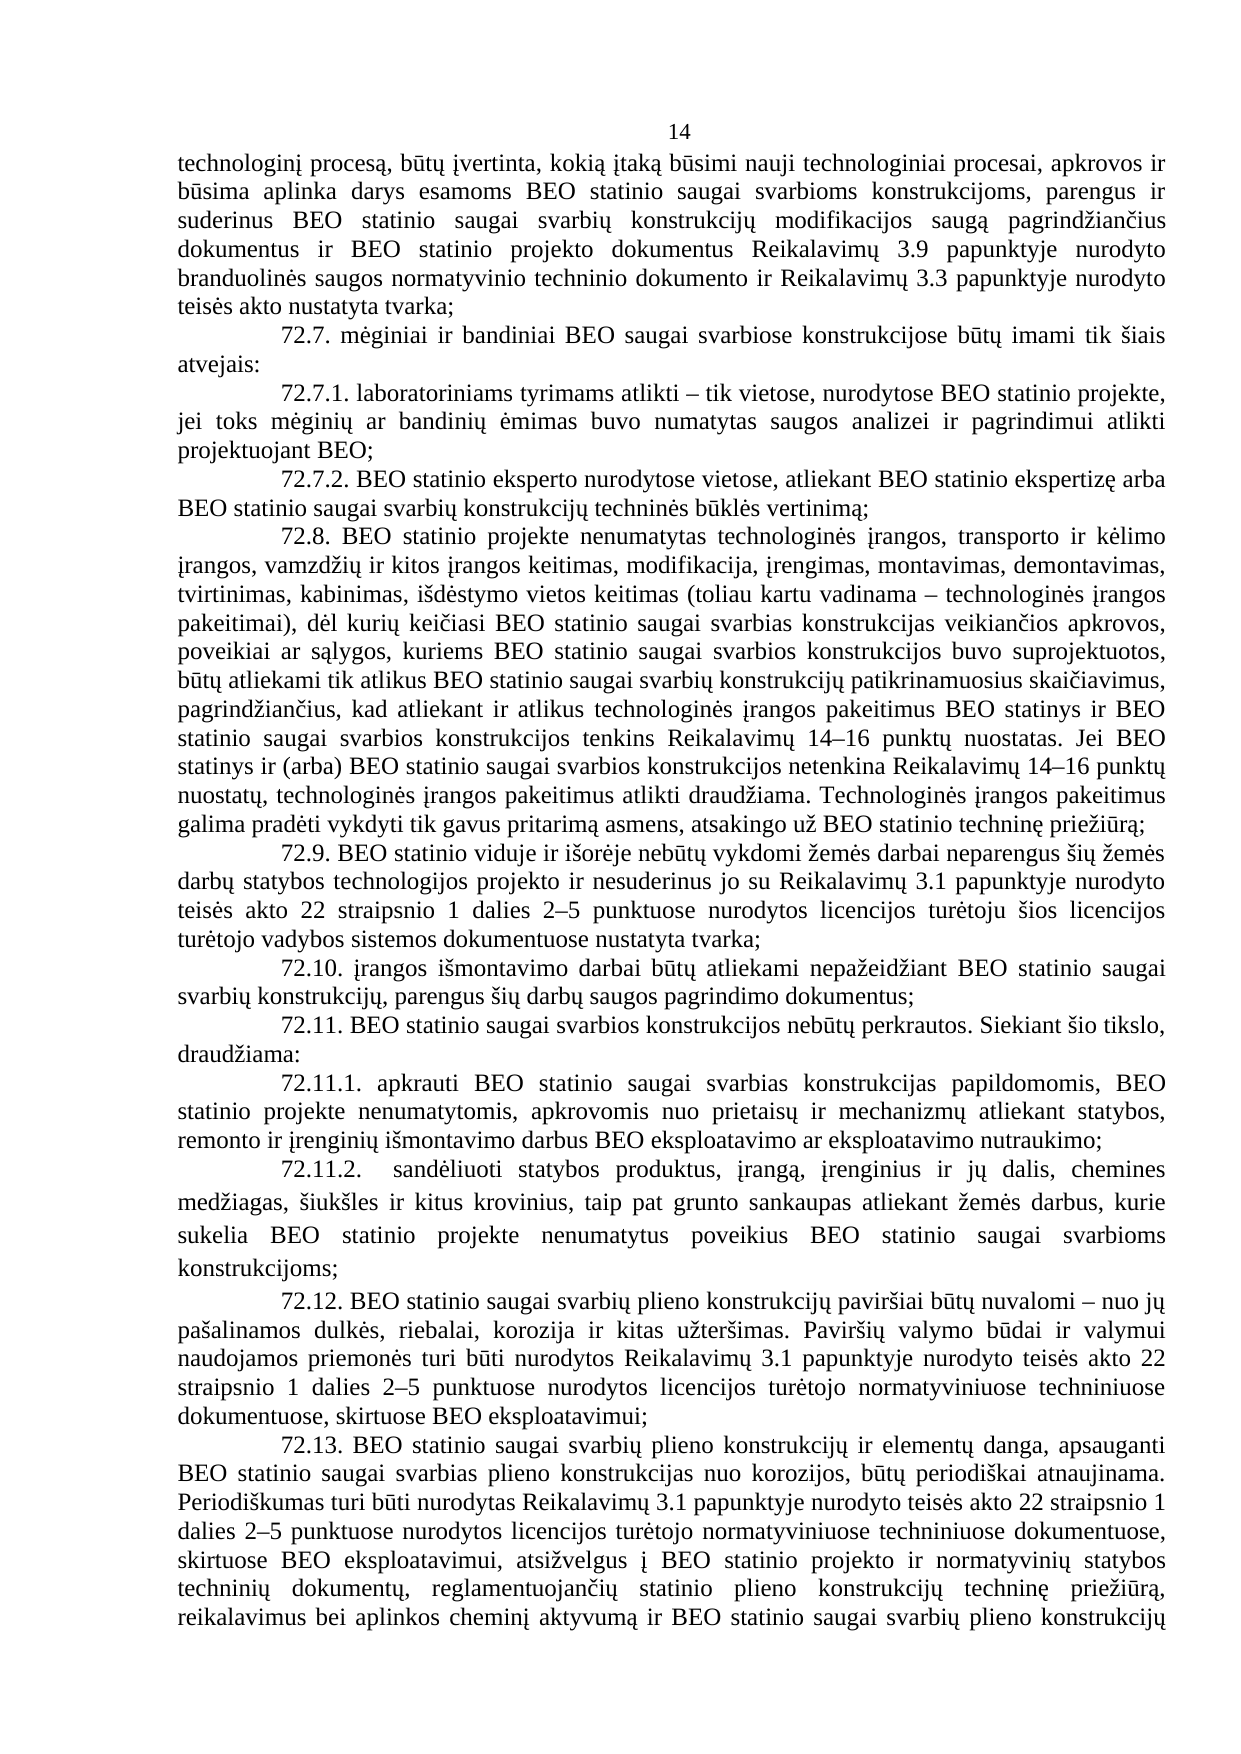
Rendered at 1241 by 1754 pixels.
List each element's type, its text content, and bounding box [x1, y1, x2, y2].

text 72.11.2. sandėliuoti statybos produktus, įrangą, įrenginius ir jų dalis, chemines medžiagas, šiukšles ir kitus krovinius, taip pat grunto sankaupas atliekant žemės darbus, kurie sukelia BEO statinio projekte nenumatytus poveikius BEO statinio saugai svarbioms konstrukcijoms; [177, 1154, 1167, 1282]
text 72.11. BEO statinio saugai svarbios konstrukcijos nebūtų perkrautos. Siekiant šio tikslo, draudžiama: [177, 1010, 1167, 1068]
text 72.12. BEO statinio saugai svarbių plieno konstrukcijų paviršiai būtų nuvalomi – nuo jų pašalinamos dulkės, riebalai, korozija ir kitas užteršimas. Paviršių valymo būdai ir valymui naudojamos priemonės turi būti nurodytos Reikalavimų 3.1 papunktyje nurodyto teisės akto 22 straipsnio 1 dalies 2–5 punktuose nurodytos licencijos turėtojo normatyviniuose techniniuose dokumentuose, skirtuose BEO eksploatavimui; [177, 1286, 1167, 1430]
text 72.7.2. BEO statinio eksperto nurodytose vietose, atliekant BEO statinio ekspertizę arba BEO statinio saugai svarbių konstrukcijų techninės būklės vertinimą; [177, 464, 1167, 521]
text 72.11.1. apkrauti BEO statinio saugai svarbias konstrukcijas papildomomis, BEO statinio projekte nenumatytomis, apkrovomis nuo prietaisų ir mechanizmų atliekant statybos, remonto ir įrenginių išmontavimo darbus BEO eksploatavimo ar eksploatavimo nutraukimo; [177, 1068, 1167, 1154]
text 72.8. BEO statinio projekte nenumatytas technologinės įrangos, transporto ir kėlimo įrangos, vamzdžių ir kitos įrangos keitimas, modifikacija, įrengimas, montavimas, demontavimas, tvirtinimas, kabinimas, išdėstymo vietos keitimas (toliau kartu vadinama – technologinės įrangos pakeitimai), dėl kurių keičiasi BEO statinio saugai svarbias konstrukcijas veikiančios apkrovos, poveikiai ar sąlygos, kuriems BEO statinio saugai svarbios konstrukcijos buvo suprojektuotos, būtų atliekami tik atlikus BEO statinio saugai svarbių konstrukcijų patikrinamuosius skaičiavimus, pagrindžiančius, kad atliekant ir atlikus technologinės įrangos pakeitimus BEO statinys ir BEO statinio saugai svarbios konstrukcijos tenkins Reikalavimų 14–16 punktų nuostatas. Jei BEO statinys ir (arba) BEO statinio saugai svarbios konstrukcijos netenkina Reikalavimų 14–16 punktų nuostatų, technologinės įrangos pakeitimus atlikti draudžiama. Technologinės įrangos pakeitimus galima pradėti vykdyti tik gavus pritarimą asmens, atsakingo už BEO statinio techninę priežiūrą; [177, 521, 1167, 838]
text 72.9. BEO statinio viduje ir išorėje nebūtų vykdomi žemės darbai neparengus šių žemės darbų statybos technologijos projekto ir nesuderinus jo su Reikalavimų 3.1 papunktyje nurodyto teisės akto 22 straipsnio 1 dalies 2–5 punktuose nurodytos licencijos turėtoju šios licencijos turėtojo vadybos sistemos dokumentuose nustatyta tvarka; [177, 838, 1167, 953]
text 72.13. BEO statinio saugai svarbių plieno konstrukcijų ir elementų danga, apsauganti BEO statinio saugai svarbias plieno konstrukcijas nuo korozijos, būtų periodiškai atnaujinama. Periodiškumas turi būti nurodytas Reikalavimų 3.1 papunktyje nurodyto teisės akto 22 straipsnio 1 dalies 2–5 punktuose nurodytos licencijos turėtojo normatyviniuose techniniuose dokumentuose, skirtuose BEO eksploatavimui, atsižvelgus į BEO statinio projekto ir normatyvinių statybos techninių dokumentų, reglamentuojančių statinio plieno konstrukcijų techninę priežiūrą, reikalavimus bei aplinkos cheminį aktyvumą ir BEO statinio saugai svarbių plieno konstrukcijų [177, 1430, 1167, 1631]
text 72.10. įrangos išmontavimo darbai būtų atliekami nepažeidžiant BEO statinio saugai svarbių konstrukcijų, parengus šių darbų saugos pagrindimo dokumentus; [177, 953, 1167, 1010]
text technologinį procesą, būtų įvertinta, kokią įtaką būsimi nauji technologiniai procesai, apkrovos ir būsima aplinka darys esamoms BEO statinio saugai svarbioms konstrukcijoms, parengus ir suderinus BEO statinio saugai svarbių konstrukcijų modifikacijos saugą pagrindžiančius dokumentus ir BEO statinio projekto dokumentus Reikalavimų 3.9 papunktyje nurodyto branduolinės saugos normatyvinio techninio dokumento ir Reikalavimų 3.3 papunktyje nurodyto teisės akto nustatyta tvarka; [177, 148, 1167, 320]
text 72.7.1. laboratoriniams tyrimams atlikti – tik vietose, nurodytose BEO statinio projekte, jei toks mėginių ar bandinių ėmimas buvo numatytas saugos analizei ir pagrindimui atlikti projektuojant BEO; [177, 378, 1167, 464]
text 72.7. mėginiai ir bandiniai BEO saugai svarbiose konstrukcijose būtų imami tik šiais atvejais: [177, 320, 1167, 378]
